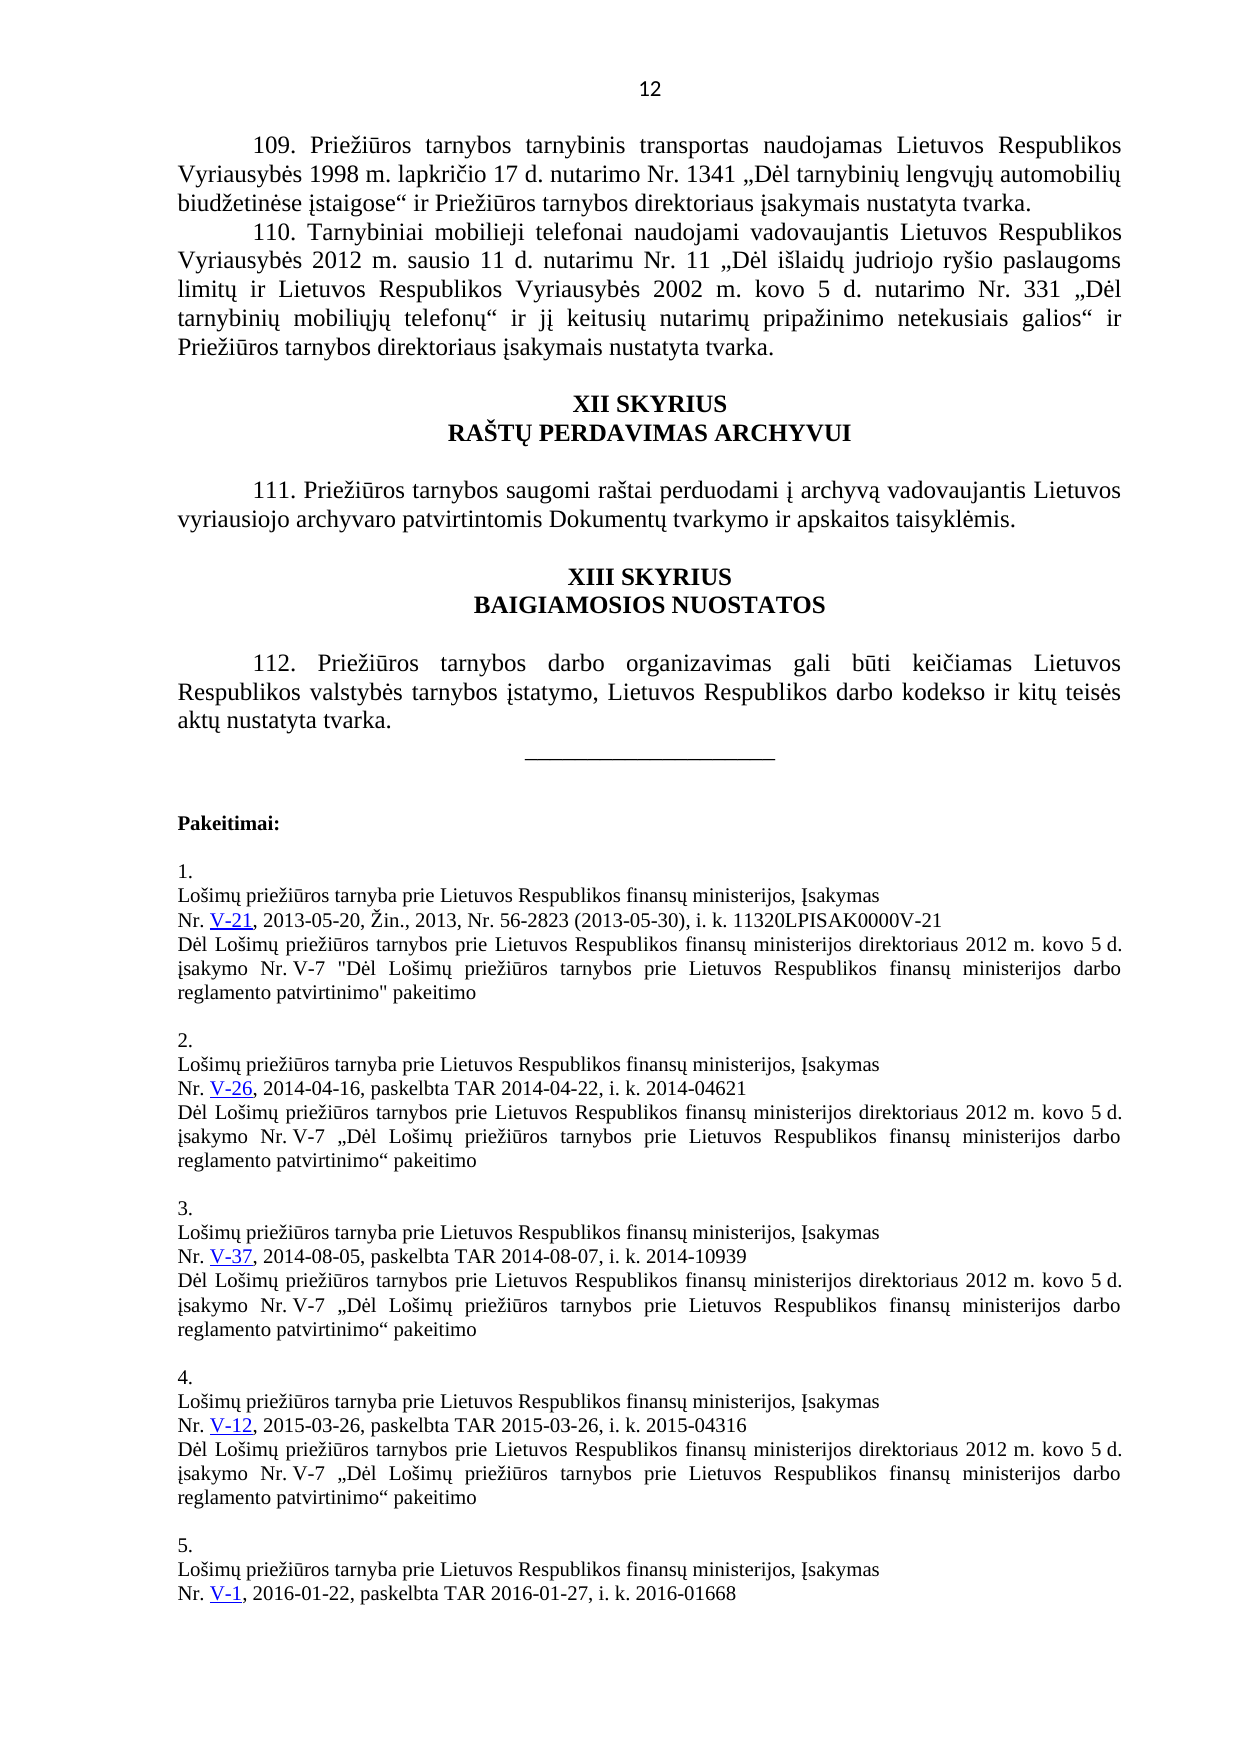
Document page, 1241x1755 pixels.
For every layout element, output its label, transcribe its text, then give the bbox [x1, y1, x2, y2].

text 109. Priežiūros tarnybos tarnybinis transportas naudojamas Lietuvos Respublikos Vyriausybės 1998 m. lapkričio 17 d. nutarimo Nr. 1341 „Dėl tarnybinių lengvųjų automobilių biudžetinėse įstaigose“ ir Priežiūros tarnybos direktoriaus įsakymais nustatyta tvarka. [177, 131, 1122, 217]
text 3. [177, 1196, 1122, 1220]
text Dėl Lošimų priežiūros tarnybos prie Lietuvos Respublikos finansų ministerijos direktoriaus 2012 m. kovo 5 d. įsakymo Nr. V-7 „Dėl Lošimų priežiūros tarnybos prie Lietuvos Respublikos finansų ministerijos darbo reglamento patvirtinimo“ pakeitimo [177, 1268, 1122, 1341]
text 4. [177, 1365, 1122, 1389]
text Dėl Lošimų priežiūros tarnybos prie Lietuvos Respublikos finansų ministerijos direktoriaus 2012 m. kovo 5 d. įsakymo Nr. V-7 „Dėl Lošimų priežiūros tarnybos prie Lietuvos Respublikos finansų ministerijos darbo reglamento patvirtinimo“ pakeitimo [177, 1437, 1122, 1509]
text 110. Tarnybiniai mobilieji telefonai naudojami vadovaujantis Lietuvos Respublikos Vyriausybės 2012 m. sausio 11 d. nutarimu Nr. 11 „Dėl išlaidų judriojo ryšio paslaugoms limitų ir Lietuvos Respublikos Vyriausybės 2002 m. kovo 5 d. nutarimo Nr. 331 „Dėl tarnybinių mobiliųjų telefonų“ ir jį keitusių nutarimų pripažinimo netekusiais galios“ ir Priežiūros tarnybos direktoriaus įsakymais nustatyta tvarka. [177, 217, 1122, 361]
text ____________________ [177, 734, 1122, 763]
text XIII SKYRIUS [177, 562, 1122, 591]
text Pakeitimai: [177, 811, 1122, 835]
text Lošimų priežiūros tarnyba prie Lietuvos Respublikos finansų ministerijos, Įsakymas [177, 883, 1122, 907]
text Nr. V-21, 2013-05-20, Žin., 2013, Nr. 56-2823 (2013-05-30), i. k. 11320LPISAK0000V-21 [177, 907, 1122, 932]
text Nr. V-12, 2015-03-26, paskelbta TAR 2015-03-26, i. k. 2015-04316 [177, 1413, 1122, 1437]
text RAŠTŲ PERDAVIMAS ARCHYVUI [177, 418, 1122, 447]
text Dėl Lošimų priežiūros tarnybos prie Lietuvos Respublikos finansų ministerijos direktoriaus 2012 m. kovo 5 d. įsakymo Nr. V-7 „Dėl Lošimų priežiūros tarnybos prie Lietuvos Respublikos finansų ministerijos darbo reglamento patvirtinimo“ pakeitimo [177, 1100, 1122, 1172]
text 2. [177, 1028, 1122, 1052]
text Lošimų priežiūros tarnyba prie Lietuvos Respublikos finansų ministerijos, Įsakymas [177, 1557, 1122, 1581]
text Nr. V-37, 2014-08-05, paskelbta TAR 2014-08-07, i. k. 2014-10939 [177, 1244, 1122, 1268]
text Nr. V-26, 2014-04-16, paskelbta TAR 2014-04-22, i. k. 2014-04621 [177, 1076, 1122, 1100]
text 5. [177, 1533, 1122, 1557]
text Lošimų priežiūros tarnyba prie Lietuvos Respublikos finansų ministerijos, Įsakymas [177, 1052, 1122, 1076]
text 112. Priežiūros tarnybos darbo organizavimas gali būti keičiamas Lietuvos Respublikos valstybės tarnybos įstatymo, Lietuvos Respublikos darbo kodekso ir kitų teisės aktų nustatyta tvarka. [177, 648, 1122, 734]
text Dėl Lošimų priežiūros tarnybos prie Lietuvos Respublikos finansų ministerijos direktoriaus 2012 m. kovo 5 d. įsakymo Nr. V-7 "Dėl Lošimų priežiūros tarnybos prie Lietuvos Respublikos finansų ministerijos darbo reglamento patvirtinimo" pakeitimo [177, 932, 1122, 1004]
text BAIGIAMOSIOS NUOSTATOS [177, 591, 1122, 619]
text 1. [177, 859, 1122, 883]
text Lošimų priežiūros tarnyba prie Lietuvos Respublikos finansų ministerijos, Įsakymas [177, 1220, 1122, 1244]
text Lošimų priežiūros tarnyba prie Lietuvos Respublikos finansų ministerijos, Įsakymas [177, 1389, 1122, 1413]
text XII SKYRIUS [177, 389, 1122, 418]
text 111. Priežiūros tarnybos saugomi raštai perduodami į archyvą vadovaujantis Lietuvos vyriausiojo archyvaro patvirtintomis Dokumentų tvarkymo ir apskaitos taisyklėmis. [177, 476, 1122, 533]
text Nr. V-1, 2016-01-22, paskelbta TAR 2016-01-27, i. k. 2016-01668 [177, 1581, 1122, 1605]
